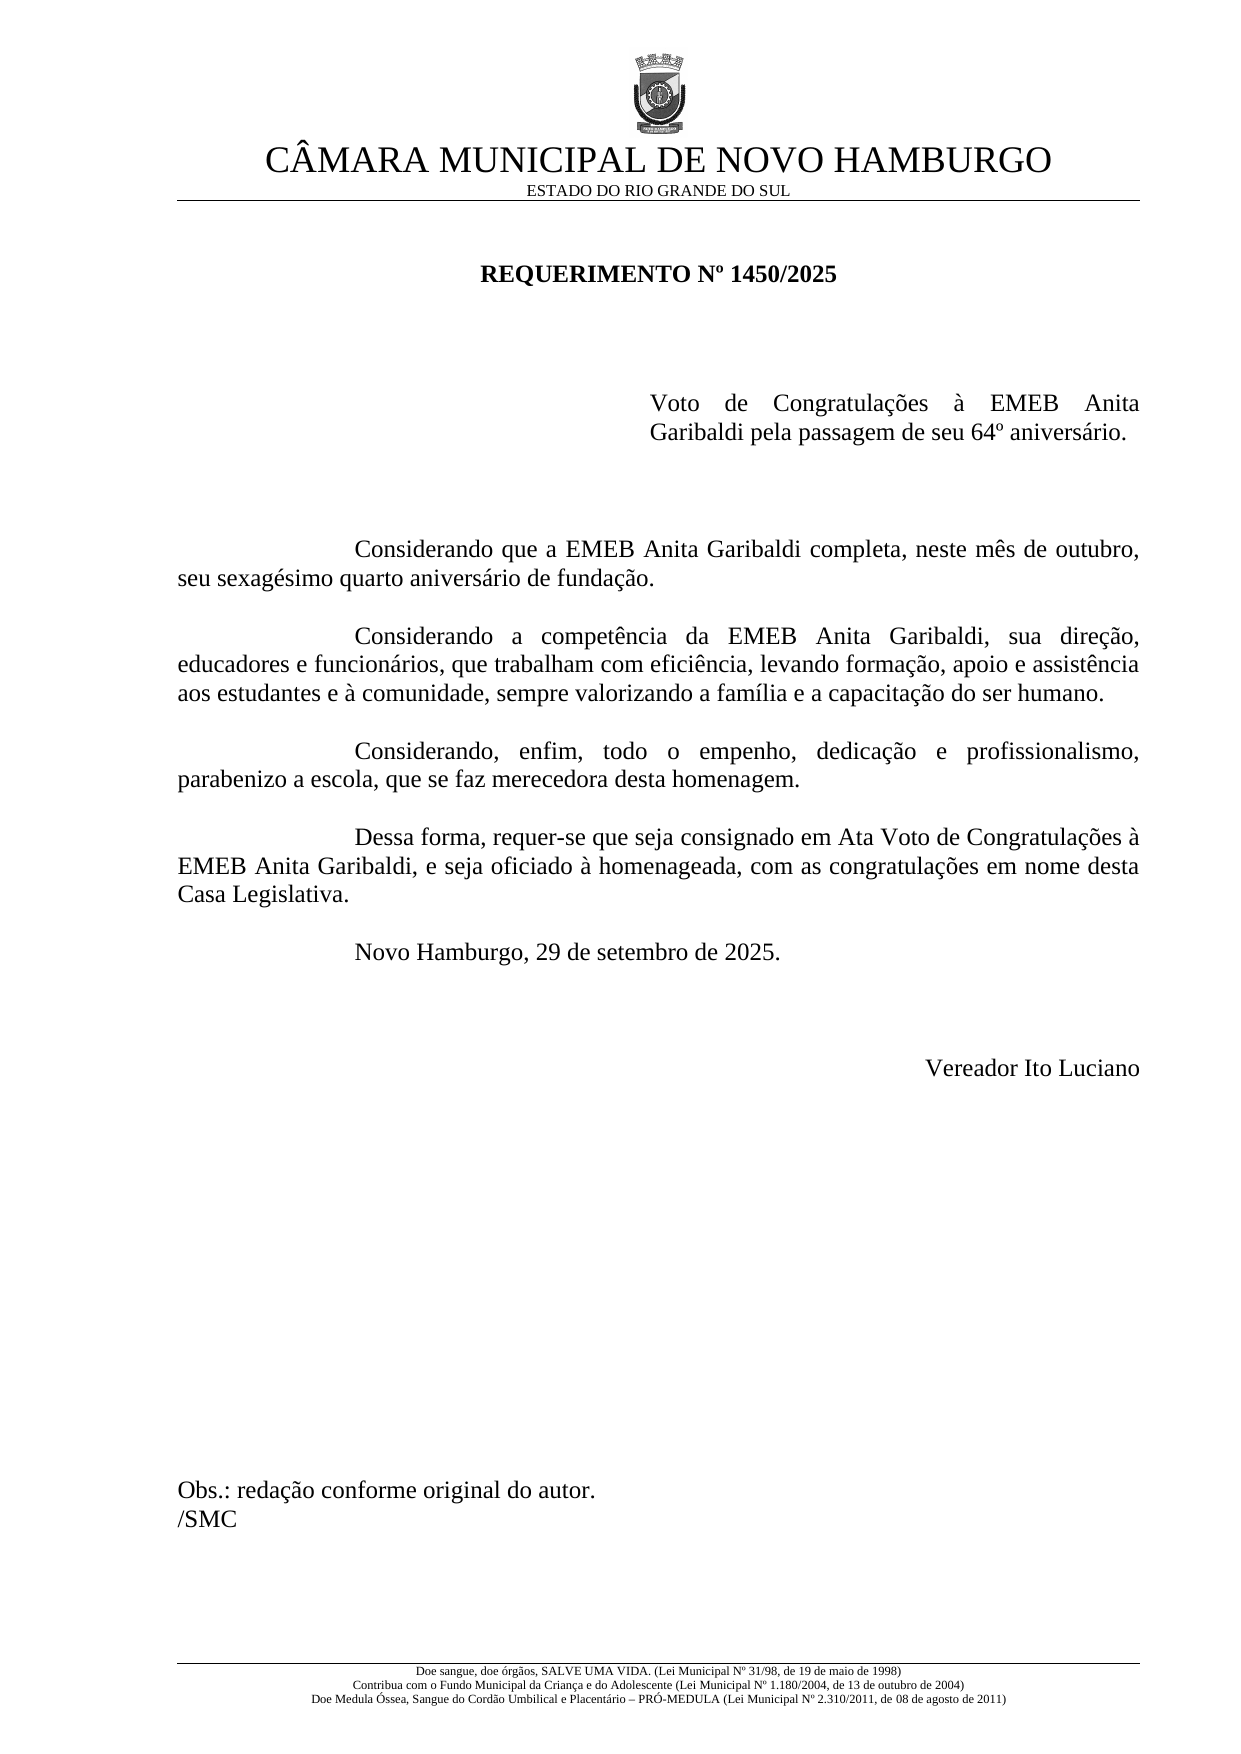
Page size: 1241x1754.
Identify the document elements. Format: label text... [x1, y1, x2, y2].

text Considerando a competência da EMEB Anita Garibaldi, sua direção, educadores e funcionários, que trabalham com eficiência, levando formação, apoio e assistência aos estudantes e à comunidade, sempre valorizando a família e a capacitação do ser humano. [177, 621, 1140, 707]
text Considerando que a EMEB Anita Garibaldi completa, neste mês de outubro, seu sexagésimo quarto aniversário de fundação. [177, 534, 1140, 592]
title REQUERIMENTO Nº 1450/2025 [177, 259, 1140, 287]
text Obs.: redação conforme original do autor. [177, 1475, 1140, 1504]
text Dessa forma, requer-se que seja consignado em Ata Voto de Congratulações à EMEB Anita Garibaldi, e seja oficiado à homenageada, com as congratulações em nome desta Casa Legislativa. [177, 822, 1140, 908]
text /SMC [177, 1504, 1140, 1533]
text Novo Hamburgo, 29 de setembro de 2025. [177, 937, 1140, 966]
text Voto de Congratulações à EMEB Anita Garibaldi pela passagem de seu 64º aniversário. [649, 388, 1140, 446]
text Considerando, enfim, todo o empenho, dedicação e profissionalismo, parabenizo a escola, que se faz merecedora desta homenagem. [177, 736, 1140, 793]
text Vereador Ito Luciano [177, 1053, 1140, 1082]
